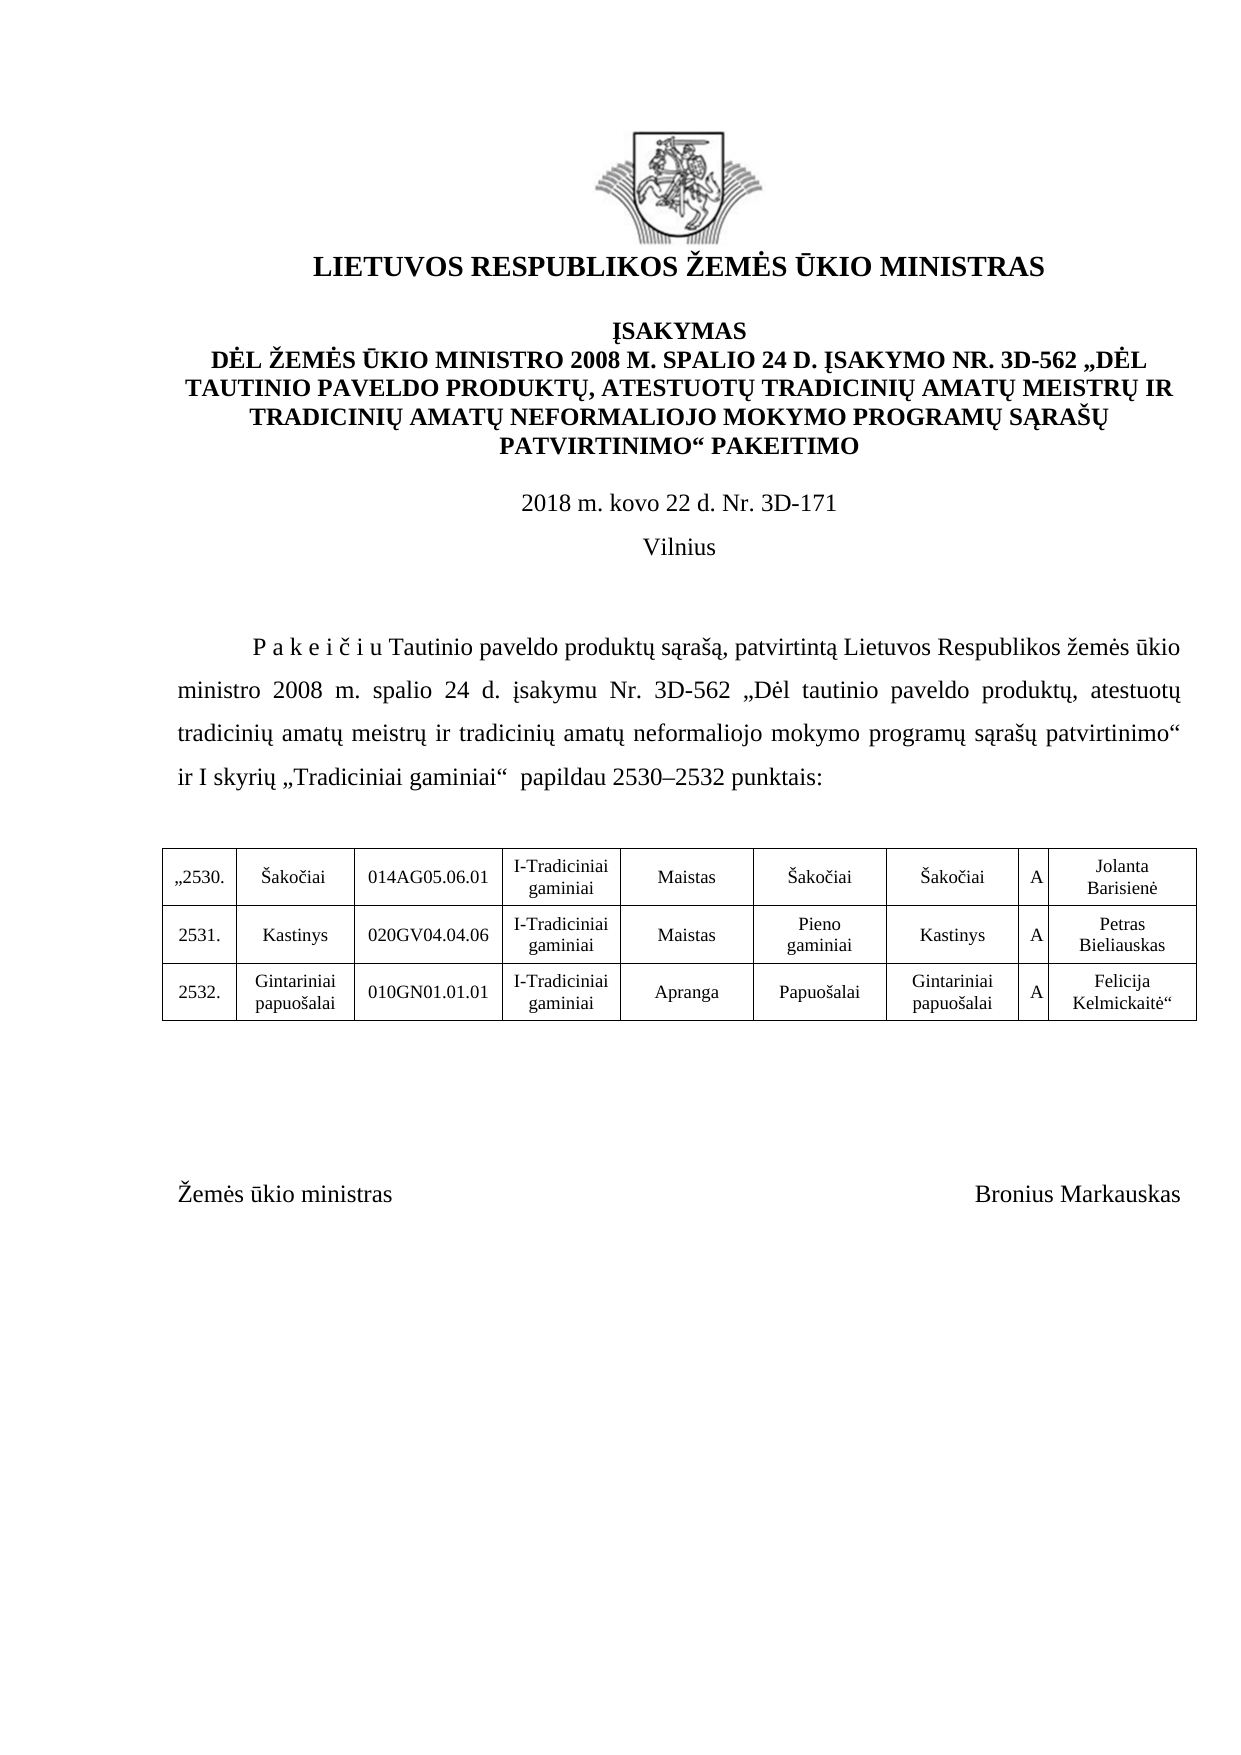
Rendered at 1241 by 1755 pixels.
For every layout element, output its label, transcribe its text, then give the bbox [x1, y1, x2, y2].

table_cell 010GN01.01.01 [355, 964, 502, 1020]
table_cell Gintariniai papuošalai [887, 964, 1018, 1020]
table_cell Petras Bieliauskas [1049, 906, 1196, 962]
table_cell 2532. [163, 964, 236, 1020]
table_cell Kastinys [237, 906, 354, 962]
table_cell Apranga [621, 964, 753, 1020]
text ĮSAKYMAS [177, 316, 1181, 345]
table_header A [1019, 849, 1048, 905]
table_header 014AG05.06.01 [355, 849, 502, 905]
table_header Šakočiai [887, 849, 1018, 905]
text Vilnius [177, 532, 1181, 560]
table_header Šakočiai [237, 849, 354, 905]
table_header „2530. [163, 849, 236, 905]
table_cell I-Tradiciniai gaminiai [503, 906, 620, 962]
table_header I-Tradiciniai gaminiai [503, 849, 620, 905]
table_header Šakočiai [754, 849, 886, 905]
text DĖL ŽEMĖS ŪKIO MINISTRO 2008 M. SPALIO 24 D. ĮSAKYMO NR. 3D-562 „DĖL TAUTINIO PAVELDO PRODUKTŲ, ATESTUOTŲ TRADICINIŲ AMATŲ MEISTRŲ IR TRADICINIŲ AMATŲ NEFORMALIOJO MOKYMO PROGRAMŲ SĄRAŠŲ PATVIRTINIMO“ PAKEITIMO [177, 345, 1181, 460]
table_cell 020GV04.04.06 [355, 906, 502, 962]
table_cell Maistas [621, 906, 753, 962]
table_cell Felicija Kelmickaitė“ [1049, 964, 1196, 1020]
table_cell 2531. [163, 906, 236, 962]
table_cell Papuošalai [754, 964, 886, 1020]
table_cell Gintariniai papuošalai [237, 964, 354, 1020]
table_header Jolanta Barisienė [1049, 849, 1196, 905]
table_cell Kastinys [887, 906, 1018, 962]
table_cell A [1019, 906, 1048, 962]
table_cell A [1019, 964, 1048, 1020]
text P a k e i č i u Tautinio paveldo produktų sąrašą, patvirtintą Lietuvos Respublikos žemės ūkio ministro 2008 m. spalio 24 d. įsakymu Nr. 3D-562 „Dėl tautinio paveldo produktų, atestuotų tradicinių amatų meistrų ir tradicinių amatų neformaliojo mokymo programų sąrašų patvirtinimo“ ir I skyrių „Tradiciniai gaminiai“ papildau 2530–2532 punktais: [177, 632, 1181, 790]
table_cell I-Tradiciniai gaminiai [503, 964, 620, 1020]
text LIETUVOS RESPUBLIKOS ŽEMĖS ŪKIO MINISTRAS [177, 249, 1181, 282]
text 2018 m. kovo 22 d. Nr. 3D-171 [177, 488, 1181, 517]
table_cell Pieno gaminiai [754, 906, 886, 962]
table_header Maistas [621, 849, 753, 905]
text Žemės ūkio ministras Bronius Markauskas [177, 1179, 1181, 1208]
